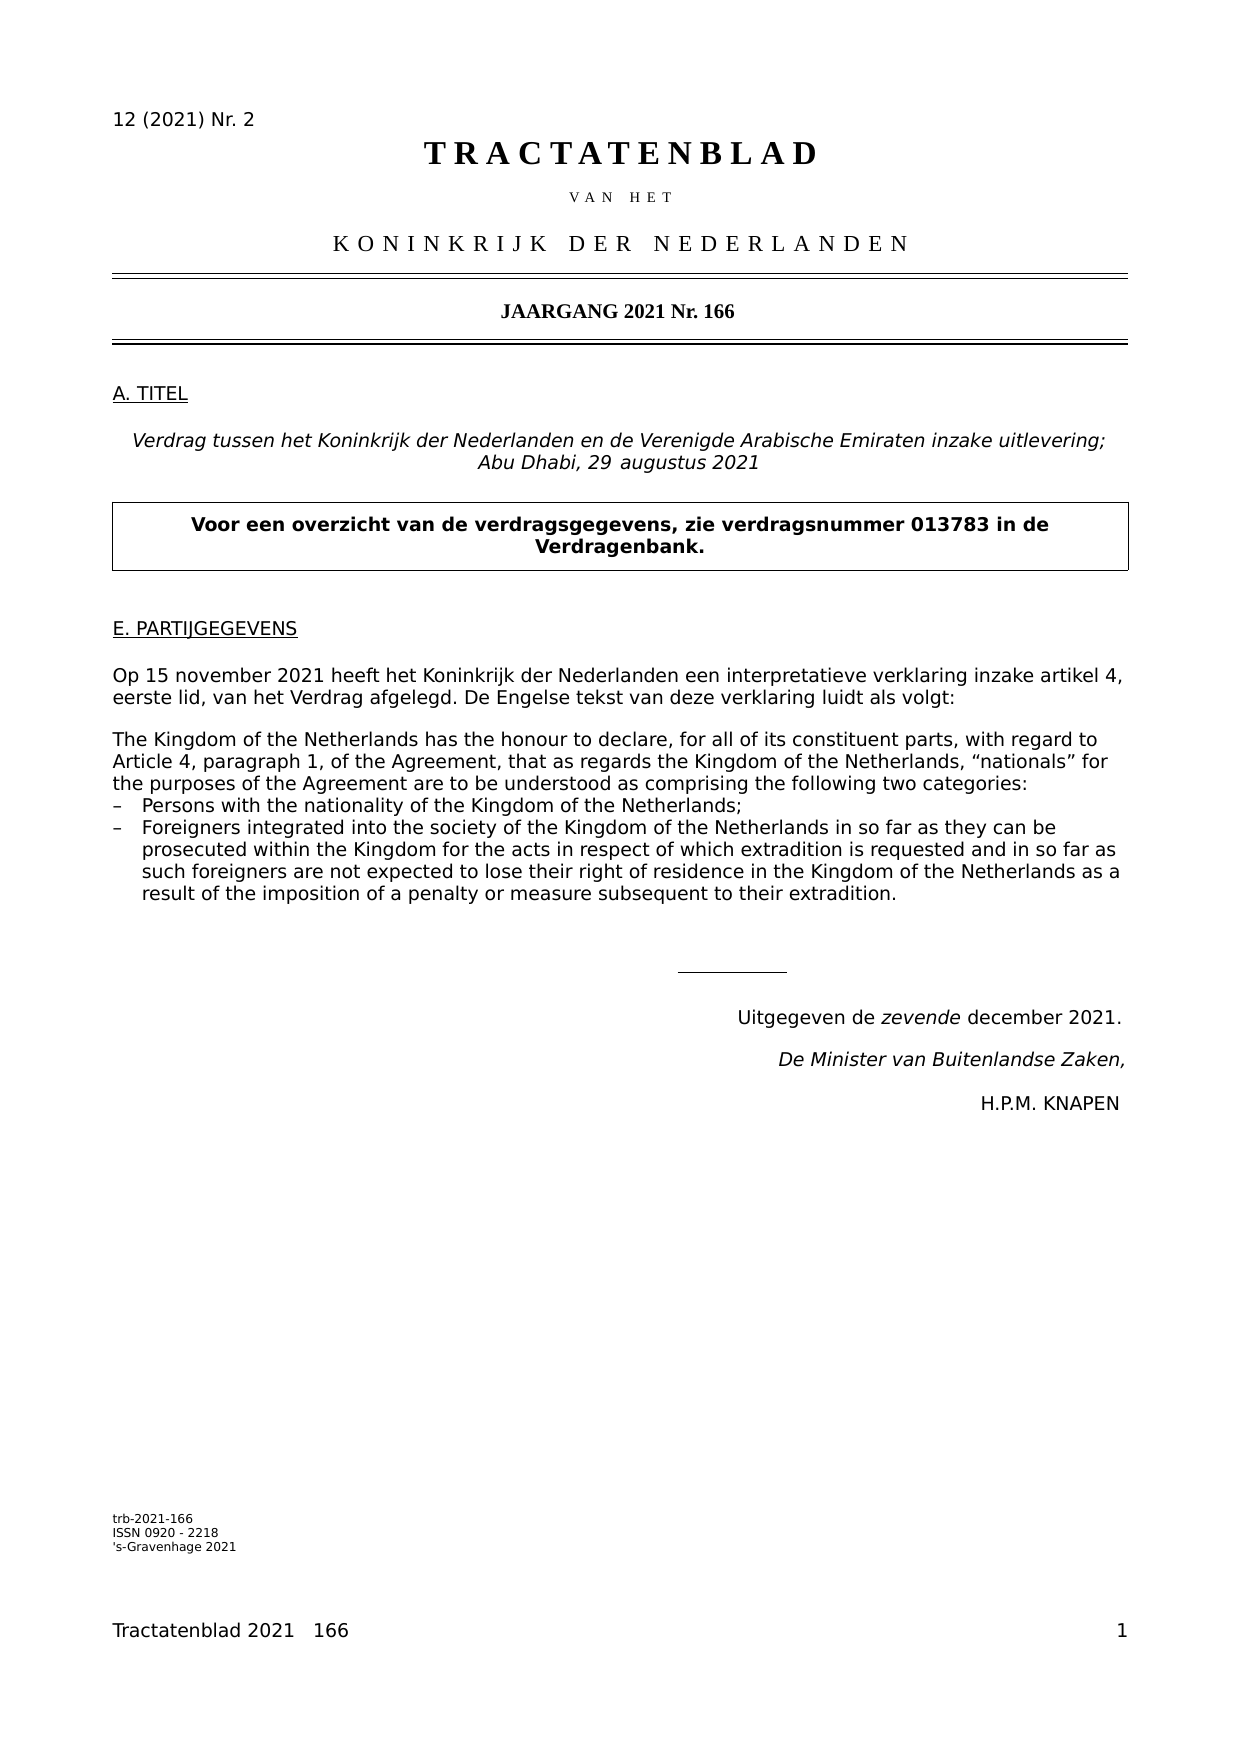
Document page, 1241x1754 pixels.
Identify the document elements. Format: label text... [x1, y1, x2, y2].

subtitle E. PARTIJGEGEVENS [112, 618, 1128, 640]
text JAARGANG 2021 Nr. 166 [112, 299, 1128, 323]
text VAN HET [112, 189, 1128, 206]
text 's-Gravenhage 2021 [112, 1540, 346, 1554]
text The Kingdom of the Netherlands has the honour to declare, for all of its constituent parts, with regard to Article 4, paragraph 1, of the Agreement, that as regards the Kingdom of the Netherlands, “nationals” for the purposes of the Agreement are to be understood as comprising the following two categories: [112, 729, 1128, 795]
text Abu Dhabi, 29 augustus 2021 [112, 452, 1128, 474]
text TRACTATENBLAD [112, 133, 1128, 172]
text trb-2021-166 [112, 1512, 346, 1526]
text – Foreigners integrated into the society of the Kingdom of the Netherlands in so far as they can be prosecuted within the Kingdom for the acts in respect of which extradition is requested and in so far as such foreigners are not expected to lose their right of residence in the Kingdom of the Netherlands as a result of the imposition of a penalty or measure subsequent to their extradition. [112, 817, 1128, 905]
text KONINKRIJK DER NEDERLANDEN [112, 229, 1128, 256]
text De Minister van Buitenlandse Zaken, H.P.M. KNAPEN [112, 1049, 1128, 1115]
text Verdrag tussen het Koninkrijk der Nederlanden en de Verenigde Arabische Emiraten inzake uitlevering; [112, 430, 1128, 452]
text 12 (2021) Nr. 2 [112, 109, 1128, 131]
text – Persons with the nationality of the Kingdom of the Netherlands; [112, 795, 1128, 817]
text Uitgegeven de zevende december 2021. [112, 1007, 1128, 1029]
text ISSN 0920 - 2218 [112, 1526, 346, 1540]
subtitle A. TITEL [112, 383, 1128, 405]
text Op 15 november 2021 heeft het Koninkrijk der Nederlanden een interpretatieve verklaring inzake artikel 4, eerste lid, van het Verdrag afgelegd. De Engelse tekst van deze verklaring luidt als volgt: [112, 665, 1128, 709]
